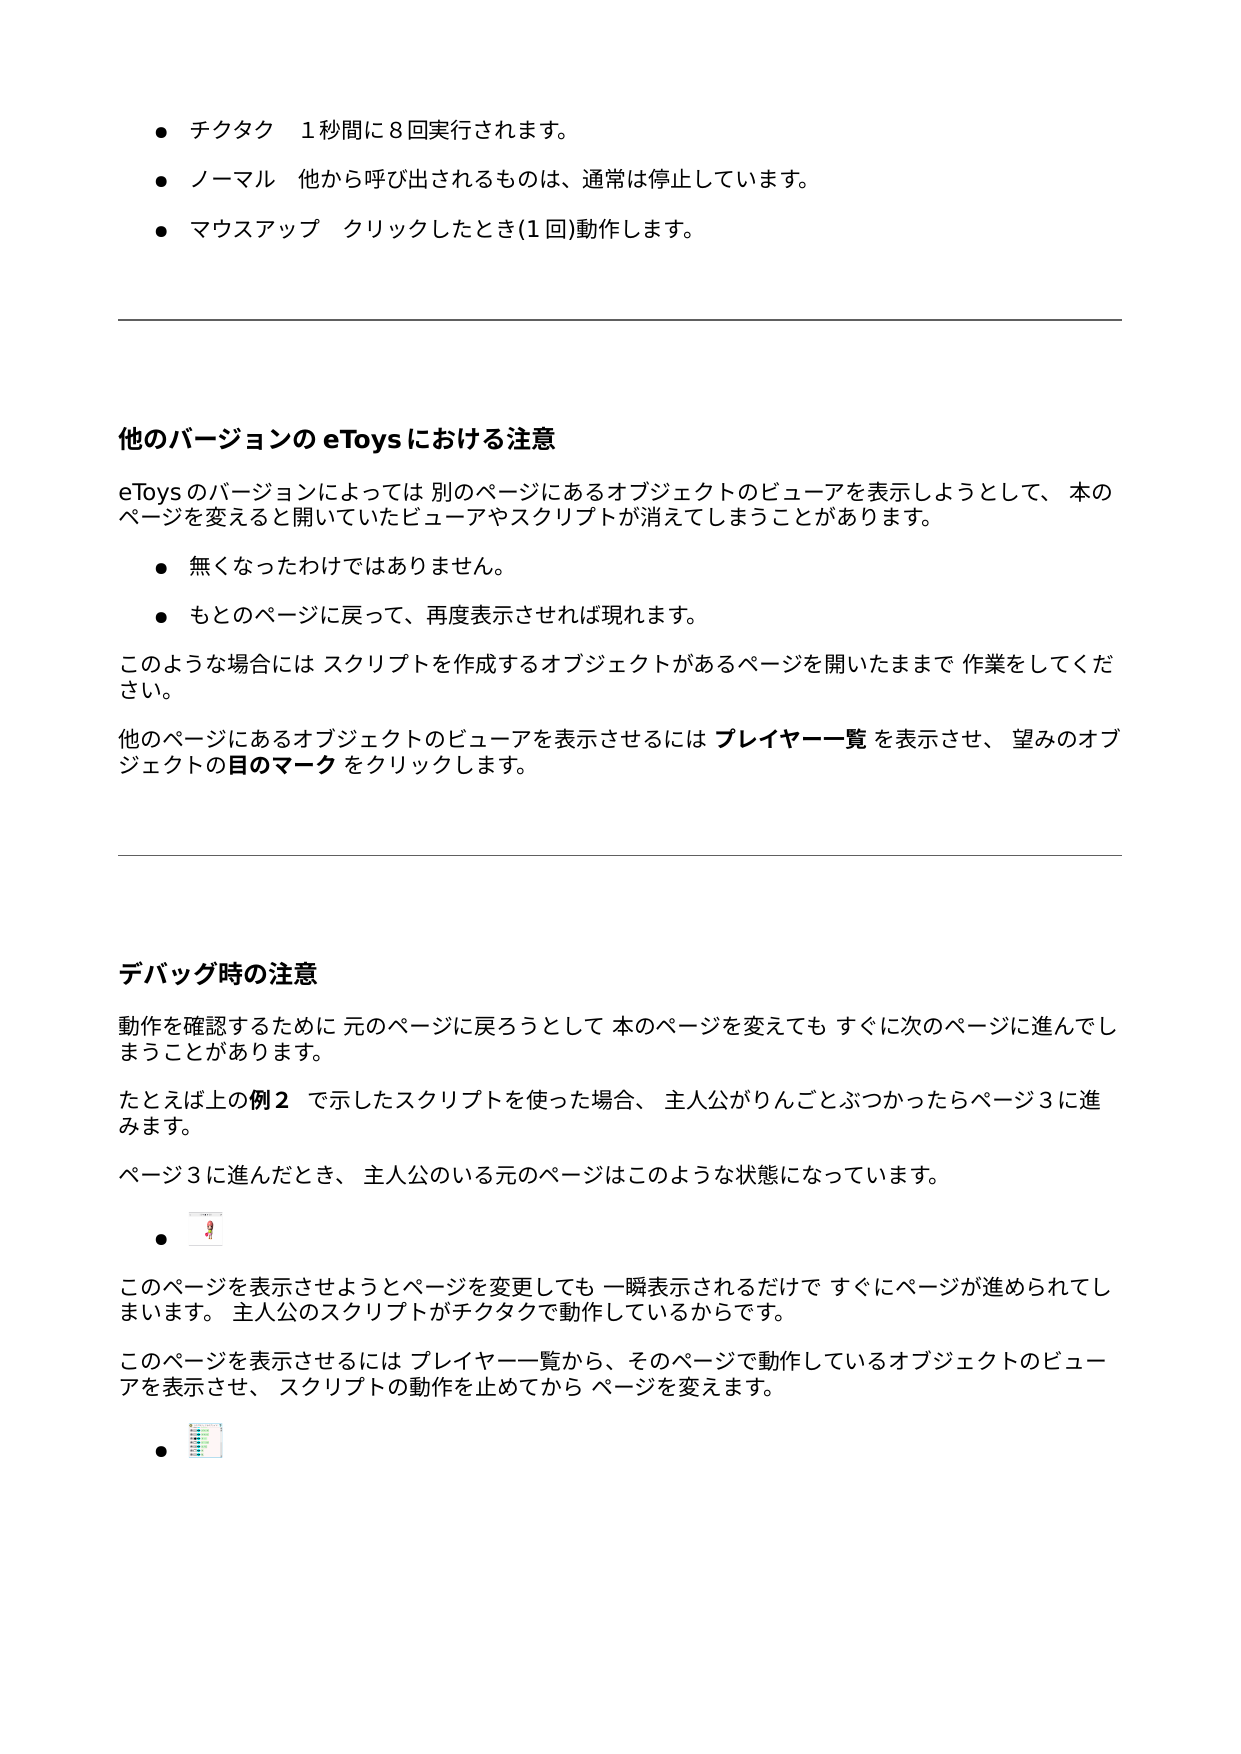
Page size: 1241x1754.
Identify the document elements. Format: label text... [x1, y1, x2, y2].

list ノーマル 他から呼び出されるものは、通常は停止しています。 [153, 167, 1122, 193]
list チクタク １秒間に８回実行されます。 [153, 118, 1122, 144]
text このページを表示させるには プレイヤー一覧から、そのページで動作しているオブジェクトのビューアを表示させ、 スクリプトの動作を止めてから ページを変えます。 [118, 1349, 1122, 1400]
text このような場合には スクリプトを作成するオブジェクトがあるページを開いたままで 作業をしてください。 [118, 653, 1122, 704]
list もとのページに戻って、再度表示させれば現れます。 [153, 603, 1122, 629]
picture [188, 1212, 223, 1246]
text 他のページにあるオブジェクトのビューアを表示させるには プレイヤー一覧 を表示させ、 望みのオブジェクトの目のマーク をクリックします。 [118, 727, 1122, 778]
text このページを表示させようとページを変更しても 一瞬表示されるだけで すぐにページが進められてしまいます。 主人公のスクリプトがチクタクで動作しているからです。 [118, 1275, 1122, 1326]
picture [188, 1423, 223, 1458]
text 動作を確認するために 元のページに戻ろうとして 本のページを変えても すぐに次のページに進んでしまうことがあります。 [118, 1014, 1122, 1065]
list 無くなったわけではありません。 [153, 554, 1122, 580]
text ページ３に進んだとき、 主人公のいる元のページはこのような状態になっています。 [118, 1163, 1122, 1189]
subtitle デバッグ時の注意 [118, 961, 1122, 990]
subtitle 他のバージョンのeToysにおける注意 [118, 425, 1122, 454]
text たとえば上の例２ で示したスクリプトを使った場合、 主人公がりんごとぶつかったらページ３に進みます。 [118, 1089, 1122, 1140]
list マウスアップ クリックしたとき(1回)動作します。 [153, 216, 1122, 243]
text eToysのバージョンによっては 別のページにあるオブジェクトのビューアを表示しようとして、 本のページを変えると開いていたビューアやスクリプトが消えてしまうことがあります。 [118, 479, 1122, 531]
